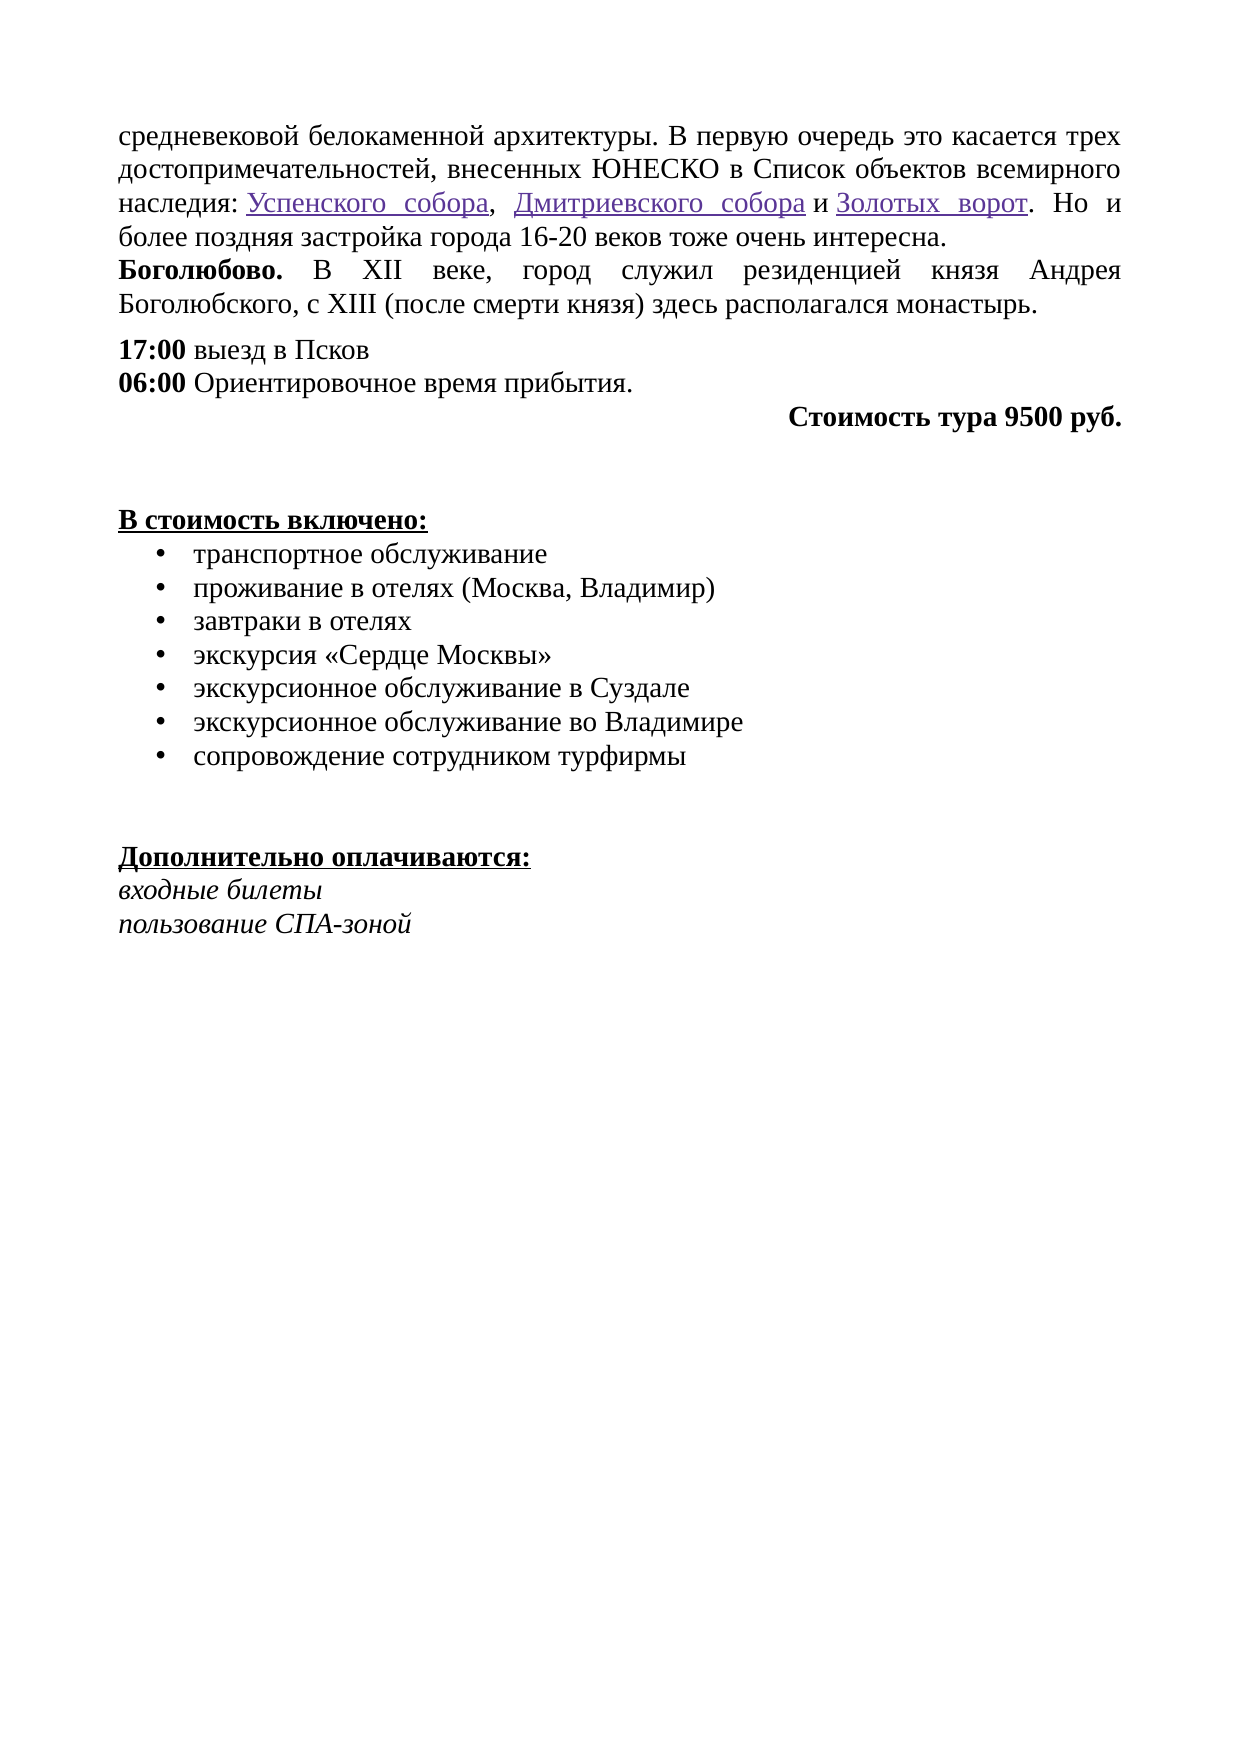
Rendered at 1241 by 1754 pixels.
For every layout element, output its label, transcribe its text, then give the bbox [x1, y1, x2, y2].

text средневековой белокаменной архитектуры. В первую очередь это касается трех достопримечательностей, внесенных ЮНЕСКО в Список объектов всемирного наследия: Успенского собора, Дмитриевского собора и Золотых ворот. Но и более поздняя застройка города 16-20 веков тоже очень интересна. [118, 118, 1122, 252]
list экскурсия «Сердце Москвы» [156, 637, 1122, 671]
list завтраки в отелях [156, 603, 1122, 637]
text Дополнительно оплачиваются: [118, 839, 1122, 872]
text 06:00 Ориентировочное время прибытия. [118, 365, 1122, 399]
list транспортное обслуживание [156, 536, 1122, 570]
text Стоимость тура 9500 руб. [118, 399, 1122, 476]
text Боголюбово. В XII веке, город служил резиденцией князя Андрея Боголюбского, с XIII (после смерти князя) здесь располагался монастырь. [118, 252, 1122, 319]
text пользование СПА-зоной [118, 906, 1122, 939]
text В стоимость включено: [118, 502, 1122, 536]
text 17:00 выезд в Псков [118, 332, 1122, 365]
list проживание в отелях (Москва, Владимир) [156, 570, 1122, 603]
list экскурсионное обслуживание в Суздале [156, 671, 1122, 704]
list сопровождение сотрудником турфирмы [156, 738, 1122, 772]
list экскурсионное обслуживание во Владимире [156, 704, 1122, 738]
text входные билеты [118, 872, 1122, 906]
